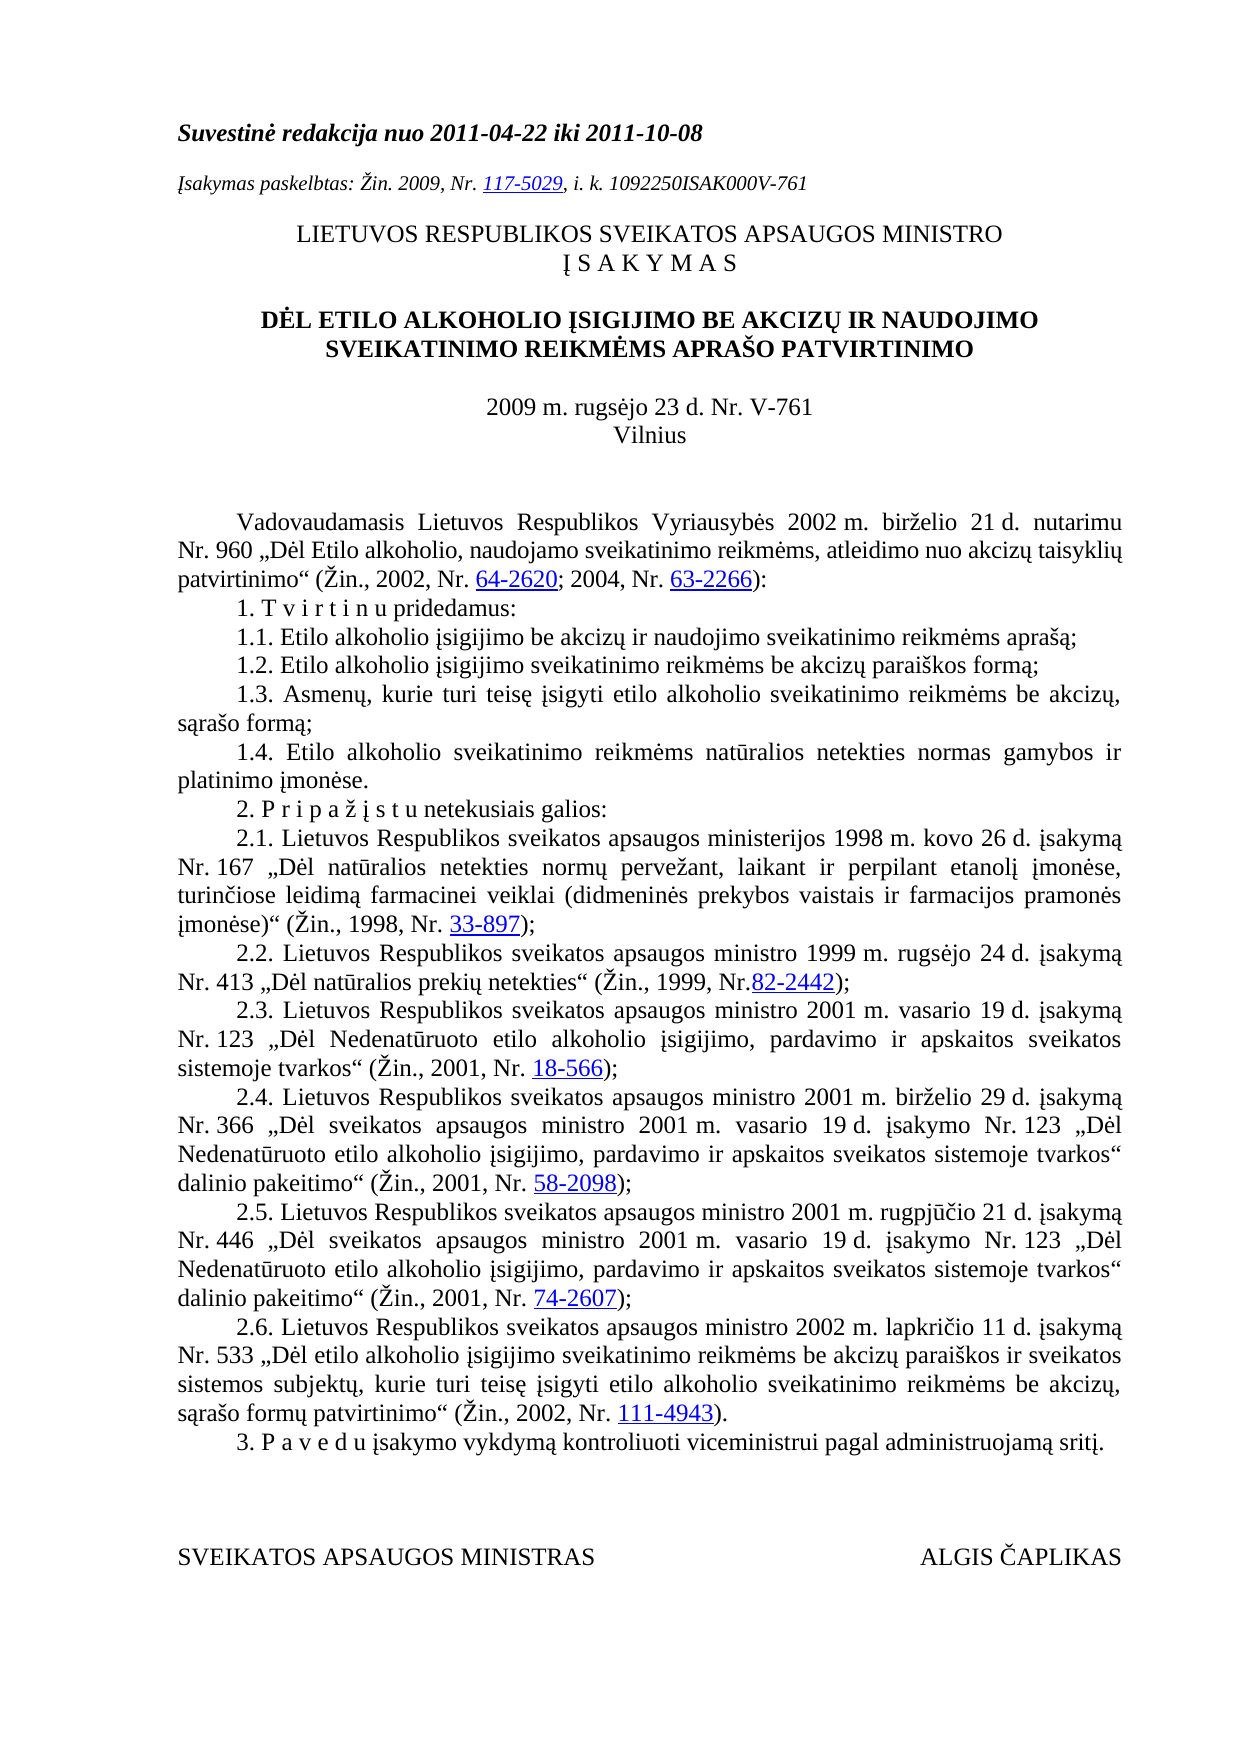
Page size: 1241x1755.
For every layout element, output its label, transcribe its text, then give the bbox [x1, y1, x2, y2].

text 2.1. Lietuvos Respublikos sveikatos apsaugos ministerijos 1998 m. kovo 26 d. įsakymą Nr. 167 „Dėl natūralios netekties normų pervežant, laikant ir perpilant etanolį įmonėse, turinčiose leidimą farmacinei veiklai (didmeninės prekybos vaistais ir farmacijos pramonės įmonėse)“ (Žin., 1998, Nr. 33-897); [177, 823, 1122, 938]
text LIETUVOS RESPUBLIKOS SVEIKATOS APSAUGOS MINISTRO [177, 219, 1122, 248]
text 2.2. Lietuvos Respublikos sveikatos apsaugos ministro 1999 m. rugsėjo 24 d. įsakymą Nr. 413 „Dėl natūralios prekių netekties“ (Žin., 1999, Nr.82-2442); [177, 938, 1122, 995]
text DĖL etilo alkoholio įsigijimo BE AKCIZŲ IR NAUDOJIMO sveikatinimo reikmėms APRAŠO patvirtinimo [177, 305, 1122, 363]
text 3. P a v e d u įsakymo vykdymą kontroliuoti viceministrui pagal administruojamą sritį. [177, 1427, 1122, 1455]
text 1. T v i r t i n u pridedamus: [177, 593, 1122, 622]
text 2.6. Lietuvos Respublikos sveikatos apsaugos ministro 2002 m. lapkričio 11 d. įsakymą Nr. 533 „Dėl etilo alkoholio įsigijimo sveikatinimo reikmėms be akcizų paraiškos ir sveikatos sistemos subjektų, kurie turi teisę įsigyti etilo alkoholio sveikatinimo reikmėms be akcizų, sąrašo formų patvirtinimo“ (Žin., 2002, Nr. 111-4943). [177, 1312, 1122, 1427]
text 1.4. Etilo alkoholio sveikatinimo reikmėms natūralios netekties normas gamybos ir platinimo įmonėse. [177, 737, 1122, 794]
text 1.2. Etilo alkoholio įsigijimo sveikatinimo reikmėms be akcizų paraiškos formą; [177, 650, 1122, 679]
text SVEIKATOS APSAUGOS MINISTRAS ALGIS ČAPLIKAS [177, 1542, 1122, 1570]
text Vadovaudamasis Lietuvos Respublikos Vyriausybės 2002 m. birželio 21 d. nutarimu Nr. 960 „Dėl Etilo alkoholio, naudojamo sveikatinimo reikmėms, atleidimo nuo akcizų taisyklių patvirtinimo“ (Žin., 2002, Nr. 64-2620; 2004, Nr. 63-2266): [177, 507, 1122, 593]
text 1.1. Etilo alkoholio įsigijimo be akcizų ir naudojimo sveikatinimo reikmėms aprašą; [177, 622, 1122, 650]
text 2009 m. rugsėjo 23 d. Nr. V-761 [177, 392, 1122, 420]
text 2.4. Lietuvos Respublikos sveikatos apsaugos ministro 2001 m. birželio 29 d. įsakymą Nr. 366 „Dėl sveikatos apsaugos ministro 2001 m. vasario 19 d. įsakymo Nr. 123 „Dėl Nedenatūruoto etilo alkoholio įsigijimo, pardavimo ir apskaitos sveikatos sistemoje tvarkos“ dalinio pakeitimo“ (Žin., 2001, Nr. 58-2098); [177, 1082, 1122, 1197]
text Į S A K Y M A S [177, 248, 1122, 277]
text Vilnius [177, 420, 1122, 449]
text Suvestinė redakcija nuo 2011-04-22 iki 2011-10-08 [177, 118, 1122, 147]
text 2.5. Lietuvos Respublikos sveikatos apsaugos ministro 2001 m. rugpjūčio 21 d. įsakymą Nr. 446 „Dėl sveikatos apsaugos ministro 2001 m. vasario 19 d. įsakymo Nr. 123 „Dėl Nedenatūruoto etilo alkoholio įsigijimo, pardavimo ir apskaitos sveikatos sistemoje tvarkos“ dalinio pakeitimo“ (Žin., 2001, Nr. 74-2607); [177, 1197, 1122, 1312]
text Įsakymas paskelbtas: Žin. 2009, Nr. 117-5029, i. k. 1092250ISAK000V-761 [177, 171, 1122, 195]
text 2.3. Lietuvos Respublikos sveikatos apsaugos ministro 2001 m. vasario 19 d. įsakymą Nr. 123 „Dėl Nedenatūruoto etilo alkoholio įsigijimo, pardavimo ir apskaitos sveikatos sistemoje tvarkos“ (Žin., 2001, Nr. 18-566); [177, 995, 1122, 1082]
text 1.3. Asmenų, kurie turi teisę įsigyti etilo alkoholio sveikatinimo reikmėms be akcizų, sąrašo formą; [177, 679, 1122, 737]
text 2. P r i p a ž į s t u netekusiais galios: [177, 794, 1122, 823]
